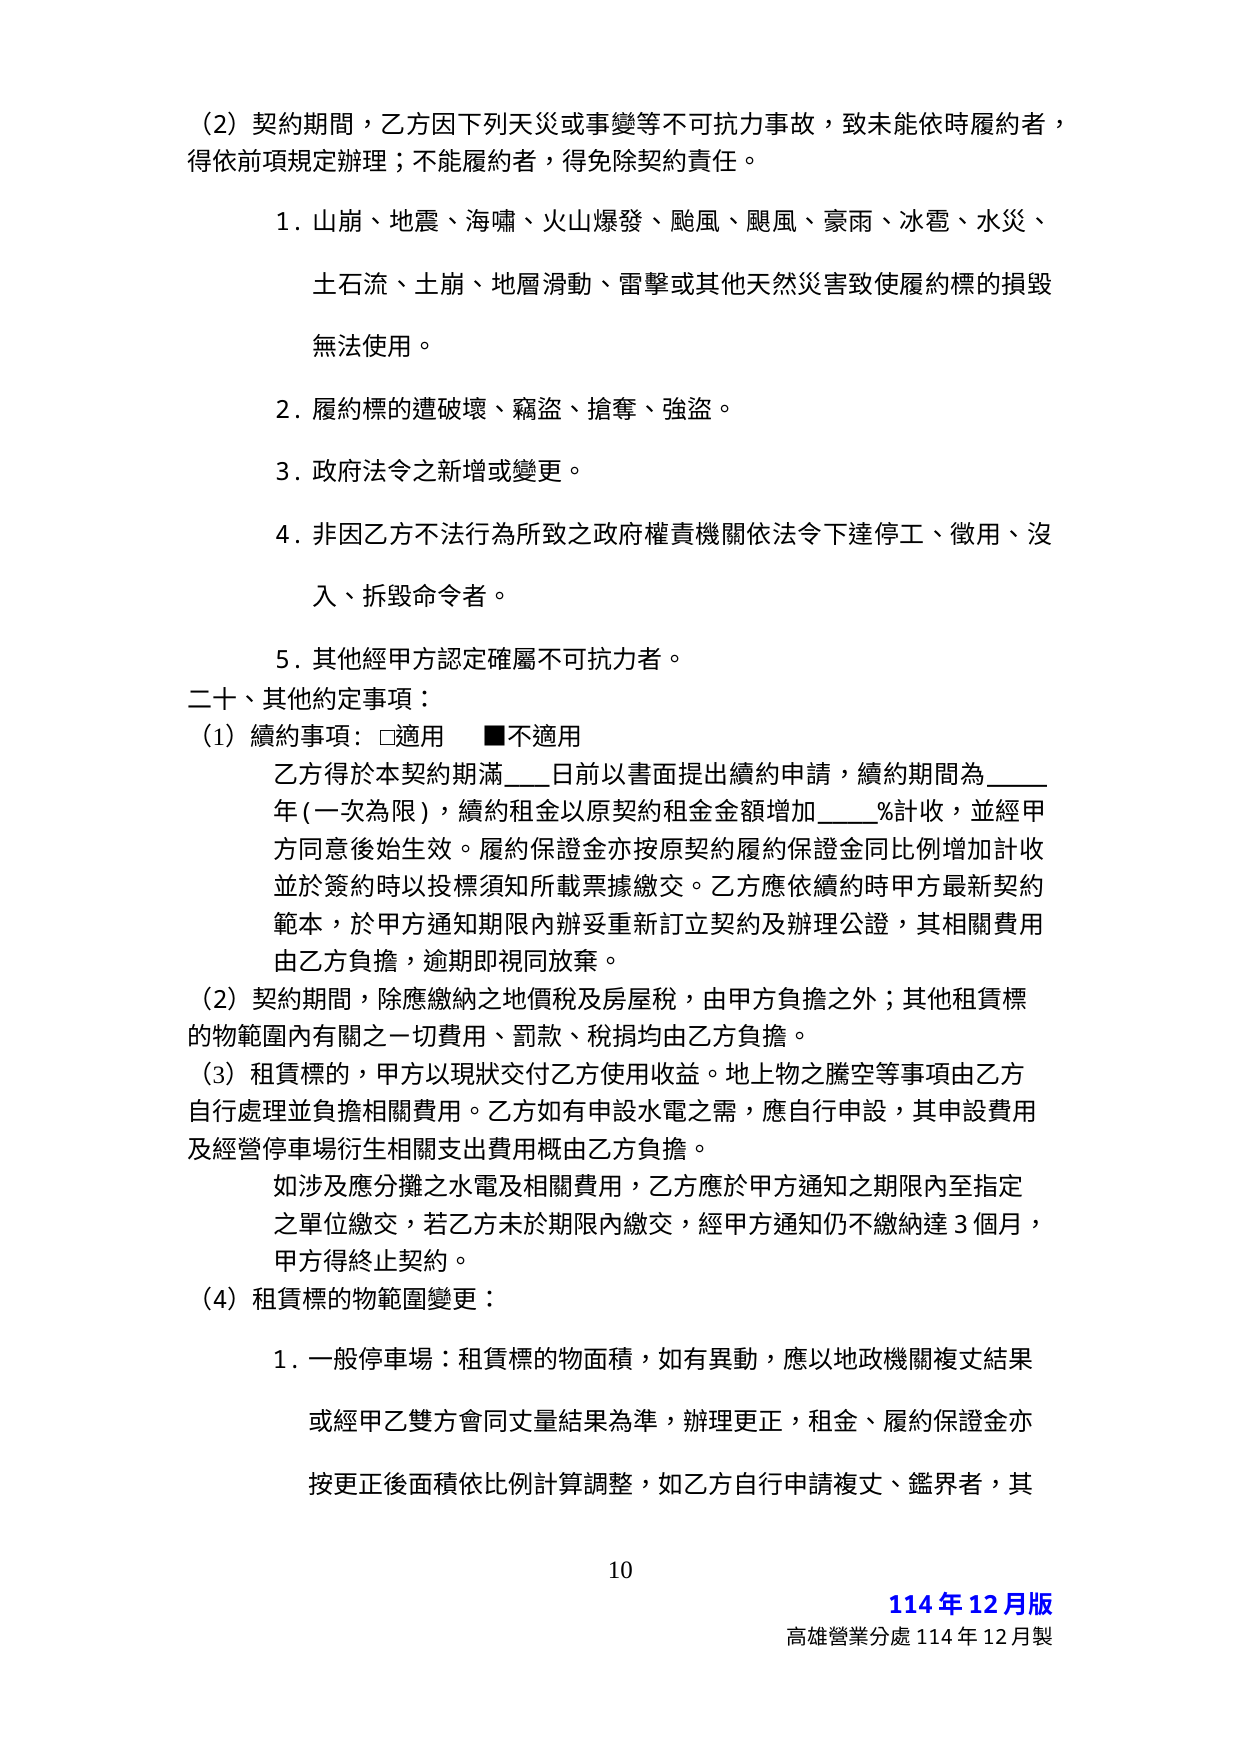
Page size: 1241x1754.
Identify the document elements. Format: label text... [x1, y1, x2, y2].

list 租賃標的，甲方以現狀交付乙方使用收益。地上物之騰空等事項由乙方自行處理並負擔相關費用。乙方如有申設水電之需，應自行申設，其申設費用及經營停車場衍生相關支出費用概由乙方負擔。 [187, 1053, 1047, 1166]
text 二十、其他約定事項： [187, 678, 1053, 716]
list 契約期間，除應繳納之地價稅及房屋稅，由甲方負擔之外；其他租賃標的物範圍內有關之ㄧ切費用、罰款、稅捐均由乙方負擔。 [187, 978, 1047, 1053]
list 租賃標的物範圍變更： [187, 1278, 1047, 1316]
text 乙方得於本契約期滿___日前以書面提出續約申請，續約期間為____年(一次為限)，續約租金以原契約租金金額增加____%計收，並經甲方同意後始生效。履約保證金亦按原契約履約保證金同比例增加計收，並於簽約時以投標須知所載票據繳交。乙方應依續約時甲方最新契約範本，於甲方通知期限內辦妥重新訂立契約及辦理公證，其相關費用由乙方負擔，逾期即視同放棄。 [273, 753, 1047, 978]
list 非因乙方不法行為所致之政府權責機關依法令下達停工、徵用、沒入、拆毀命令者。 [275, 491, 1053, 616]
list 政府法令之新增或變更。 [275, 428, 1053, 491]
list 其他經甲方認定確屬不可抗力者。 [275, 616, 1053, 678]
list 續約事項: □適用 ■不適用 [187, 716, 1047, 753]
list 一般停車場：租賃標的物面積，如有異動，應以地政機關複丈結果或經甲乙雙方會同丈量結果為準，辦理更正，租金、履約保證金亦按更正後面積依比例計算調整，如乙方自行申請複丈、鑑界者，其 [272, 1316, 1053, 1503]
list 山崩、地震、海嘯、火山爆發、颱風、颶風、豪雨、冰雹、水災、土石流、土崩、地層滑動、雷擊或其他天然災害致使履約標的損毀無法使用。 [275, 178, 1053, 366]
list 履約標的遭破壞、竊盜、搶奪、強盜。 [275, 366, 1053, 428]
text 如涉及應分攤之水電及相關費用，乙方應於甲方通知之期限內至指定之單位繳交，若乙方未於期限內繳交，經甲方通知仍不繳納達3個月，甲方得終止契約。 [273, 1166, 1047, 1278]
list 契約期間，乙方因下列天災或事變等不可抗力事故，致未能依時履約者，得依前項規定辦理；不能履約者，得免除契約責任。 [187, 103, 1047, 178]
